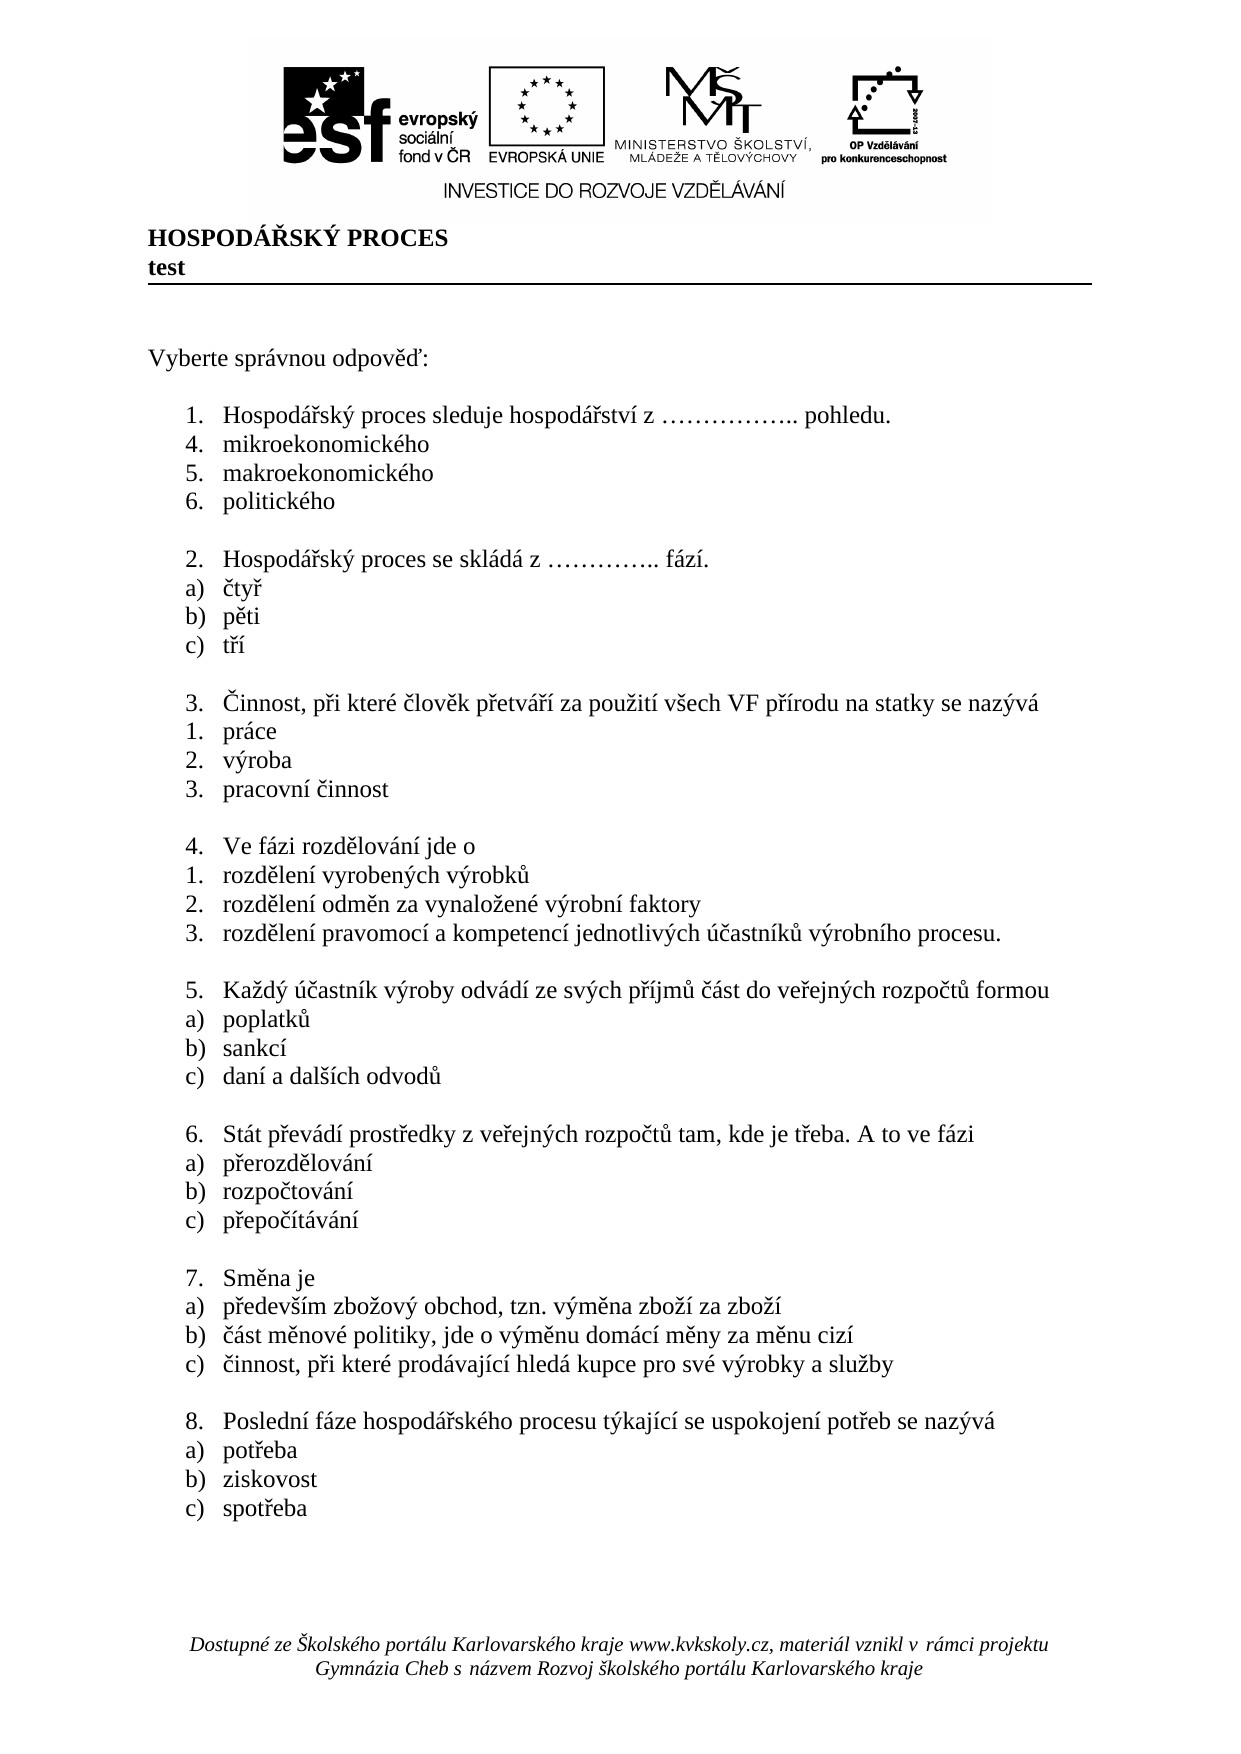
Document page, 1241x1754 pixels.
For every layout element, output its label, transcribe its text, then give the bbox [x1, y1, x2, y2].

list přerozdělování [185, 1148, 1092, 1176]
list činnost, při které prodávající hledá kupce pro své výrobky a služby [185, 1349, 1092, 1378]
list rozdělení vyrobených výrobků [185, 860, 1092, 889]
list potřeba [185, 1435, 1092, 1464]
list Hospodářský proces sleduje hospodářství z …………….. pohledu. [185, 400, 1092, 429]
list rozdělení odměn za vynaložené výrobní faktory [185, 889, 1092, 918]
list Směna je [185, 1263, 1092, 1291]
list makroekonomického [185, 458, 1092, 486]
list mikroekonomického [185, 429, 1092, 458]
list část měnové politiky, jde o výměnu domácí měny za měnu cizí [185, 1320, 1092, 1349]
list pěti [185, 601, 1092, 630]
text test [148, 252, 1092, 283]
list Ve fázi rozdělování jde o [185, 831, 1092, 860]
list Poslední fáze hospodářského procesu týkající se uspokojení potřeb se nazývá [185, 1406, 1092, 1435]
list sankcí [185, 1033, 1092, 1061]
list Každý účastník výroby odvádí ze svých příjmů část do veřejných rozpočtů formou [185, 975, 1092, 1004]
list pracovní činnost [185, 774, 1092, 803]
list především zbožový obchod, tzn. výměna zboží za zboží [185, 1291, 1092, 1320]
list politického [185, 486, 1092, 515]
list výroba [185, 745, 1092, 774]
list rozdělení pravomocí a kompetencí jednotlivých účastníků výrobního procesu. [185, 918, 1092, 946]
list čtyř [185, 573, 1092, 601]
list Činnost, při které člověk přetváří za použití všech VF přírodu na statky se nazývá [185, 688, 1092, 716]
list rozpočtování [185, 1176, 1092, 1205]
picture [248, 36, 992, 222]
list daní a dalších odvodů [185, 1061, 1092, 1090]
list práce [185, 716, 1092, 745]
list spotřeba [185, 1493, 1092, 1521]
list ziskovost [185, 1464, 1092, 1493]
text HOSPODÁŘSKÝ PROCES [148, 148, 1092, 252]
text Vyberte správnou odpověď: [148, 343, 1092, 371]
list poplatků [185, 1004, 1092, 1033]
list Hospodářský proces se skládá z ………….. fází. [185, 544, 1092, 573]
list Stát převádí prostředky z veřejných rozpočtů tam, kde je třeba. A to ve fázi [185, 1119, 1092, 1148]
list tří [185, 630, 1092, 659]
list přepočítávání [185, 1205, 1092, 1234]
